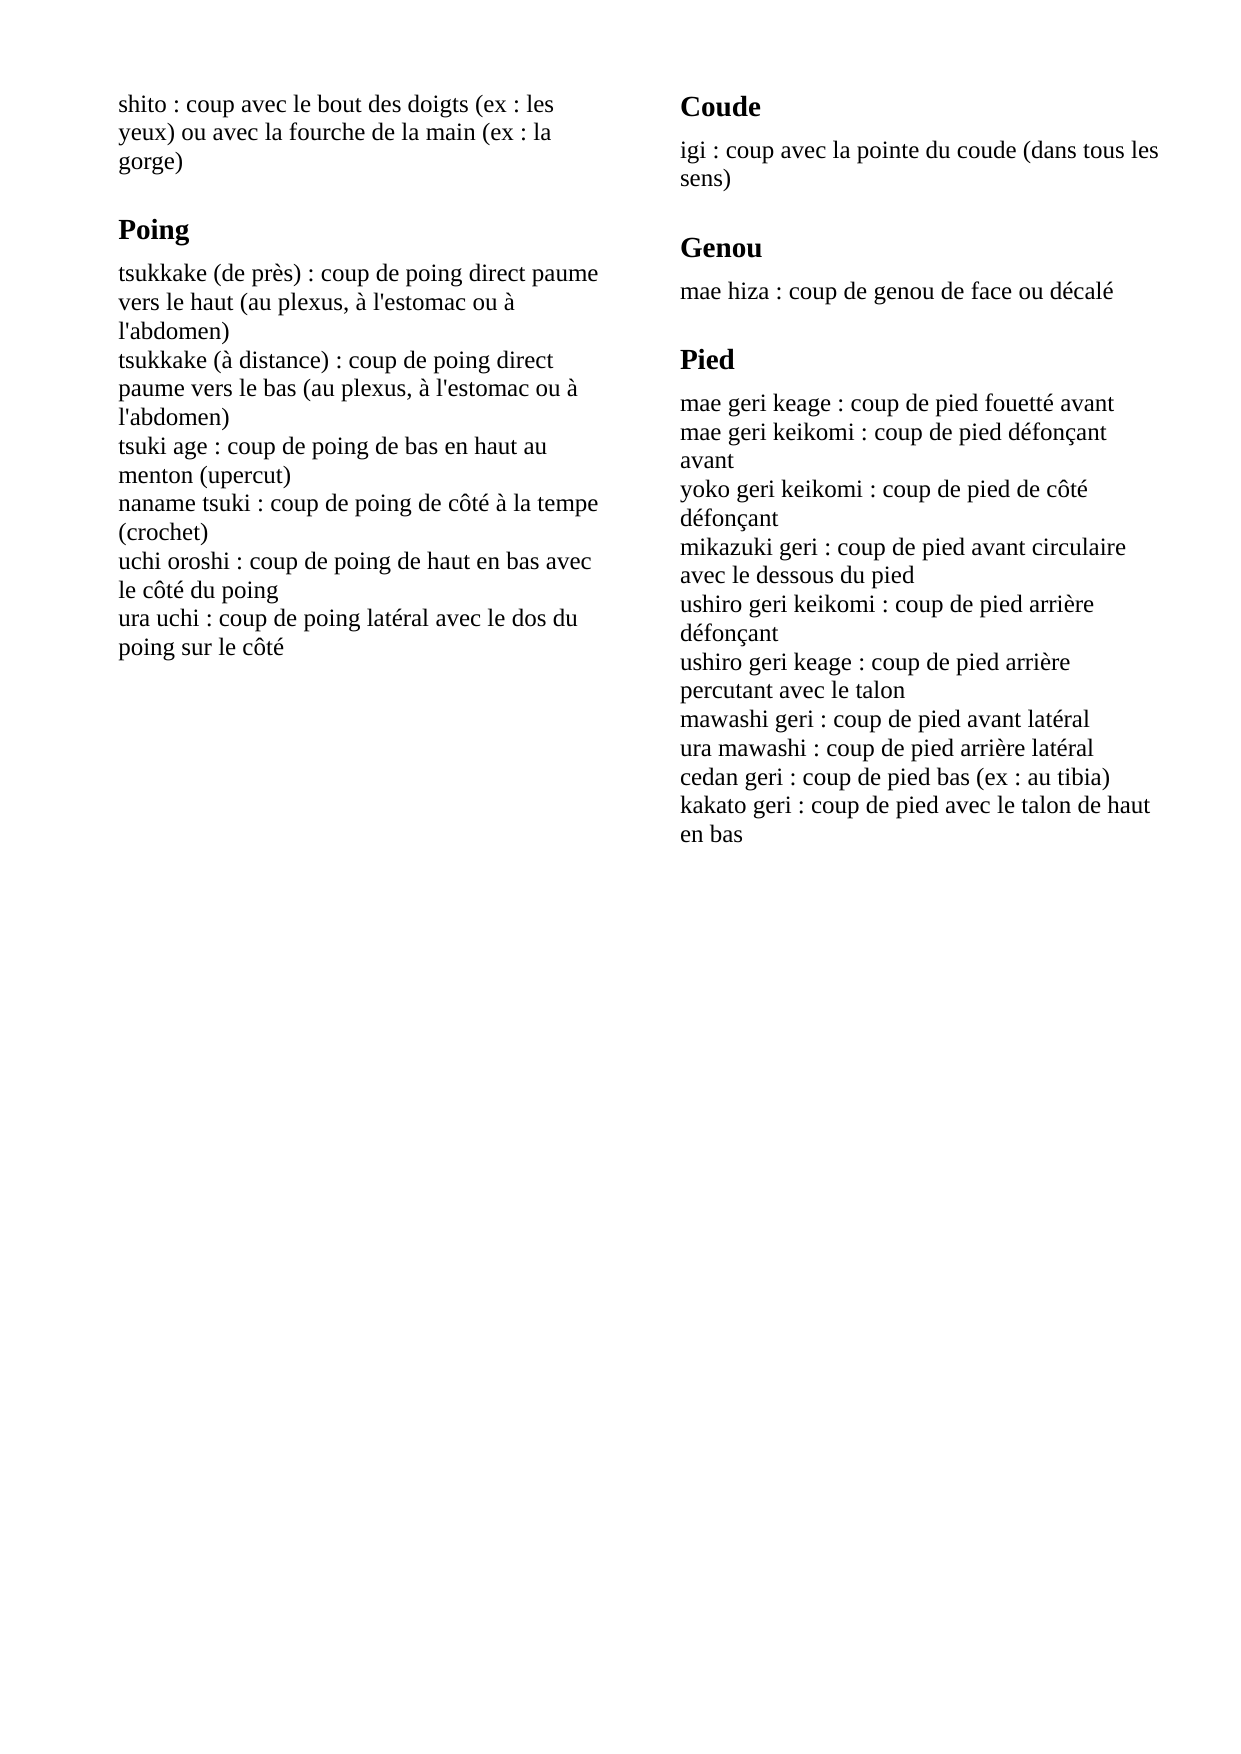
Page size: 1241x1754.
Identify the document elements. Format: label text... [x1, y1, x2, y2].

text mae geri keage : coup de pied fouetté avant mae geri keikomi : coup de pied défonçant avant yoko geri keikomi : coup de pied de côté défonçant mikazuki geri : coup de pied avant circulaire avec le dessous du pied ushiro geri keikomi : coup de pied arrière défonçant ushiro geri keage : coup de pied arrière percutant avec le talon mawashi geri : coup de pied avant latéral ura mawashi : coup de pied arrière latéral cedan geri : coup de pied bas (ex : au tibia) kakato geri : coup de pied avec le talon de haut en bas [680, 388, 1167, 848]
subtitle Genou [680, 230, 1167, 263]
text tsukkake (de près) : coup de poing direct paume vers le haut (au plexus, à l'estomac ou à l'abdomen) tsukkake (à distance) : coup de poing direct paume vers le bas (au plexus, à l'estomac ou à l'abdomen) tsuki age : coup de poing de bas en haut au menton (upercut) naname tsuki : coup de poing de côté à la tempe (crochet) uchi oroshi : coup de poing de haut en bas avec le côté du poing ura uchi : coup de poing latéral avec le dos du poing sur le côté [118, 258, 605, 661]
text igi : coup avec la pointe du coude (dans tous les sens) [680, 135, 1167, 192]
subtitle Poing [118, 212, 605, 246]
subtitle Pied [680, 342, 1167, 376]
subtitle Coude [680, 89, 1167, 122]
text shito : coup avec le bout des doigts (ex : les yeux) ou avec la fourche de la main (ex : la gorge) [118, 89, 605, 175]
text mae hiza : coup de genou de face ou décalé [680, 276, 1167, 304]
